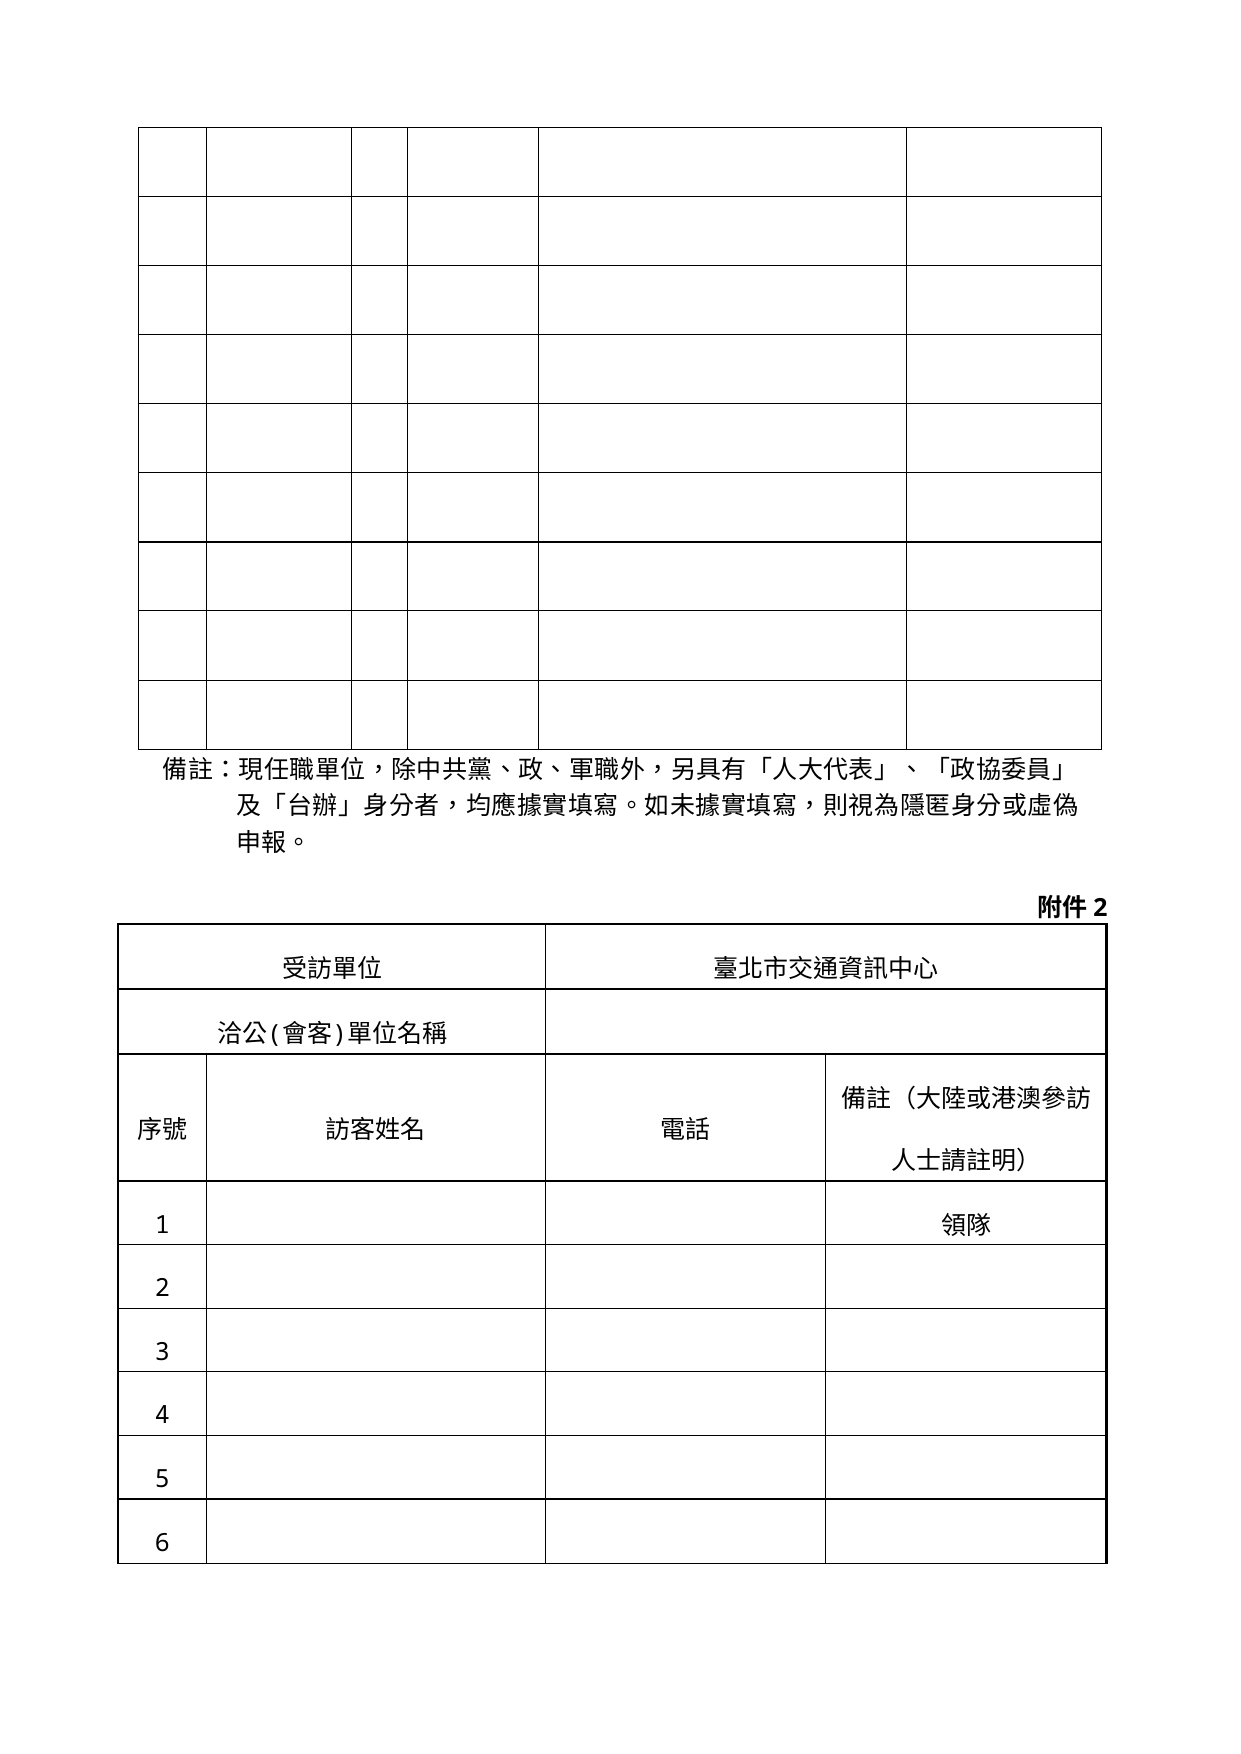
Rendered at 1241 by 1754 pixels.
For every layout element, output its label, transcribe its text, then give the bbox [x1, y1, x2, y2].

table_cell [408, 681, 538, 748]
table_cell [207, 1500, 545, 1563]
table_cell [207, 543, 351, 610]
table_cell [907, 681, 1101, 748]
table_cell 4 [119, 1372, 206, 1435]
table_cell [408, 128, 538, 196]
table_cell [907, 404, 1101, 472]
table_cell [546, 1500, 825, 1563]
table_cell [539, 543, 906, 610]
table_cell [352, 128, 407, 196]
table_cell [546, 1436, 825, 1498]
table_cell [539, 266, 906, 334]
table_cell [539, 128, 906, 196]
table_cell [207, 1372, 545, 1435]
table_cell [139, 266, 206, 334]
table_cell [546, 1182, 825, 1244]
table_cell 序號 [119, 1055, 206, 1179]
text 備註：現任職單位，除中共黨、政、軍職外，另具有「人大代表」、「政協委員」及「台辦」身分者，均應據實填寫。如未據實填寫，則視為隱匿身分或虛偽申報。 [162, 750, 1078, 858]
text 附件2 [162, 887, 1107, 923]
table_cell [907, 335, 1101, 403]
table_cell [207, 197, 351, 265]
table_cell [907, 197, 1101, 265]
table_cell 3 [119, 1309, 206, 1371]
table_cell 5 [119, 1436, 206, 1498]
table_header 受訪單位 [119, 925, 545, 988]
table_cell [207, 128, 351, 196]
table_cell [408, 543, 538, 610]
table_cell [408, 473, 538, 541]
table_cell [539, 681, 906, 748]
table_cell [352, 611, 407, 679]
table_cell [826, 1309, 1105, 1371]
table_cell 備註（大陸或港澳參訪人士請註明） [826, 1055, 1105, 1179]
table_cell 2 [119, 1245, 206, 1308]
table_cell [539, 404, 906, 472]
table_cell [207, 1182, 545, 1244]
table_cell 6 [119, 1500, 206, 1563]
table_cell [139, 681, 206, 748]
table_cell [907, 128, 1101, 196]
table_cell [207, 1309, 545, 1371]
table_cell [207, 611, 351, 679]
table_cell [352, 404, 407, 472]
table_cell [352, 335, 407, 403]
table_cell [826, 1500, 1105, 1563]
table_cell [539, 197, 906, 265]
table_cell [352, 266, 407, 334]
table_cell [408, 197, 538, 265]
table_cell [546, 1309, 825, 1371]
table_header 臺北市交通資訊中心 [546, 925, 1105, 988]
table_cell [352, 473, 407, 541]
table_cell [207, 473, 351, 541]
table_cell [352, 681, 407, 748]
table_cell [826, 1372, 1105, 1435]
table_cell [907, 266, 1101, 334]
table_cell [139, 404, 206, 472]
table_cell 訪客姓名 [207, 1055, 545, 1179]
table_cell 領隊 [826, 1182, 1105, 1244]
table_cell 1 [119, 1182, 206, 1244]
table_cell [207, 335, 351, 403]
table_cell [408, 335, 538, 403]
table_cell [546, 1245, 825, 1308]
table_cell [207, 681, 351, 748]
table_cell [352, 543, 407, 610]
table_cell [539, 611, 906, 679]
table_cell [539, 473, 906, 541]
table_cell [207, 404, 351, 472]
table_cell [207, 1436, 545, 1498]
table_cell [408, 611, 538, 679]
table_cell [546, 1372, 825, 1435]
table_cell 洽公(會客)單位名稱 [119, 990, 545, 1052]
table_cell [139, 197, 206, 265]
table_cell [139, 335, 206, 403]
table_cell [139, 611, 206, 679]
table_cell [139, 543, 206, 610]
table_cell [207, 1245, 545, 1308]
table_cell [539, 335, 906, 403]
table_cell [139, 128, 206, 196]
table_cell [408, 404, 538, 472]
table_cell [907, 611, 1101, 679]
table_cell [408, 266, 538, 334]
table_cell [207, 266, 351, 334]
table_cell [139, 473, 206, 541]
table_cell 電話 [546, 1055, 825, 1179]
table_cell [352, 197, 407, 265]
table_cell [546, 990, 1105, 1052]
table_cell [826, 1245, 1105, 1308]
table_cell [907, 473, 1101, 541]
table_cell [826, 1436, 1105, 1498]
table_cell [907, 543, 1101, 610]
